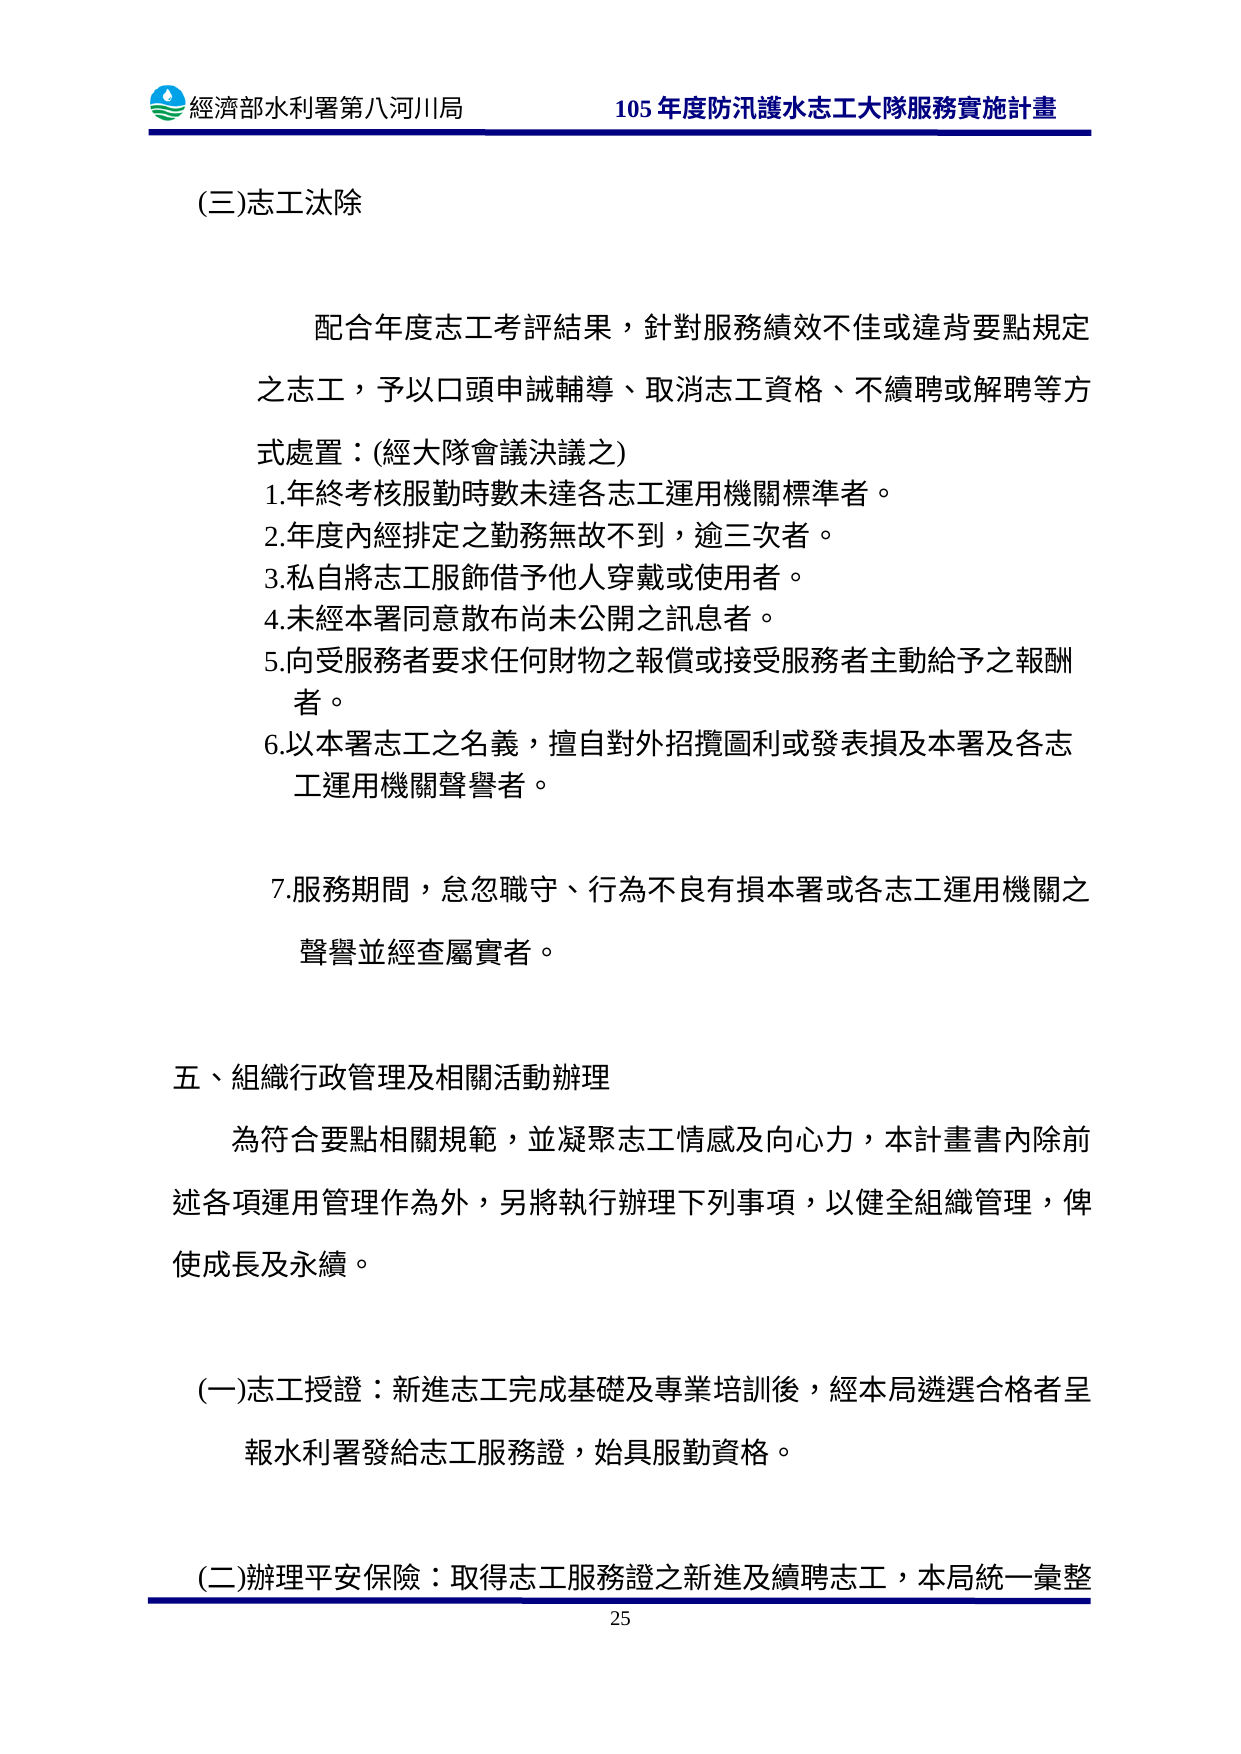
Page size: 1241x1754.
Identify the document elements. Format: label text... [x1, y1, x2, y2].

text (二)辦理平安保險：取得志工服務證之新進及續聘志工，本局統一彙整 [198, 1534, 1092, 1596]
text 配合年度志工考評結果，針對服務績效不佳或違背要點規定之志工，予以口頭申誡輔導、取消志工資格、不續聘或解聘等方式處置：(經大隊會議決議之) [256, 284, 1092, 471]
text 為符合要點相關規範，並凝聚志工情感及向心力，本計畫書內除前述各項運用管理作為外，另將執行辦理下列事項，以健全組織管理，俾使成長及永續。 [173, 1096, 1092, 1284]
text (一)志工授證：新進志工完成基礎及專業培訓後，經本局遴選合格者呈報水利署發給志工服務證，始具服勤資格。 [198, 1346, 1092, 1471]
text 2.年度內經排定之勤務無故不到，逾三次者。 [235, 513, 1092, 555]
text (三)志工汰除 [198, 159, 1092, 221]
text 1.年終考核服勤時數未達各志工運用機關標準者。 [235, 471, 1092, 513]
text 7.服務期間，怠忽職守、行為不良有損本署或各志工運用機關之聲譽並經查屬實者。 [270, 846, 1092, 971]
text 6.以本署志工之名義，擅自對外招攬圖利或發表損及本署及各志工運用機關聲譽者。 [264, 721, 1092, 805]
text 4.未經本署同意散布尚未公開之訊息者。 [235, 596, 1092, 638]
text 五、組織行政管理及相關活動辦理 [173, 1034, 1092, 1096]
text 3.私自將志工服飾借予他人穿戴或使用者。 [235, 555, 1092, 596]
text 5.向受服務者要求任何財物之報償或接受服務者主動給予之報酬者。 [264, 638, 1092, 721]
